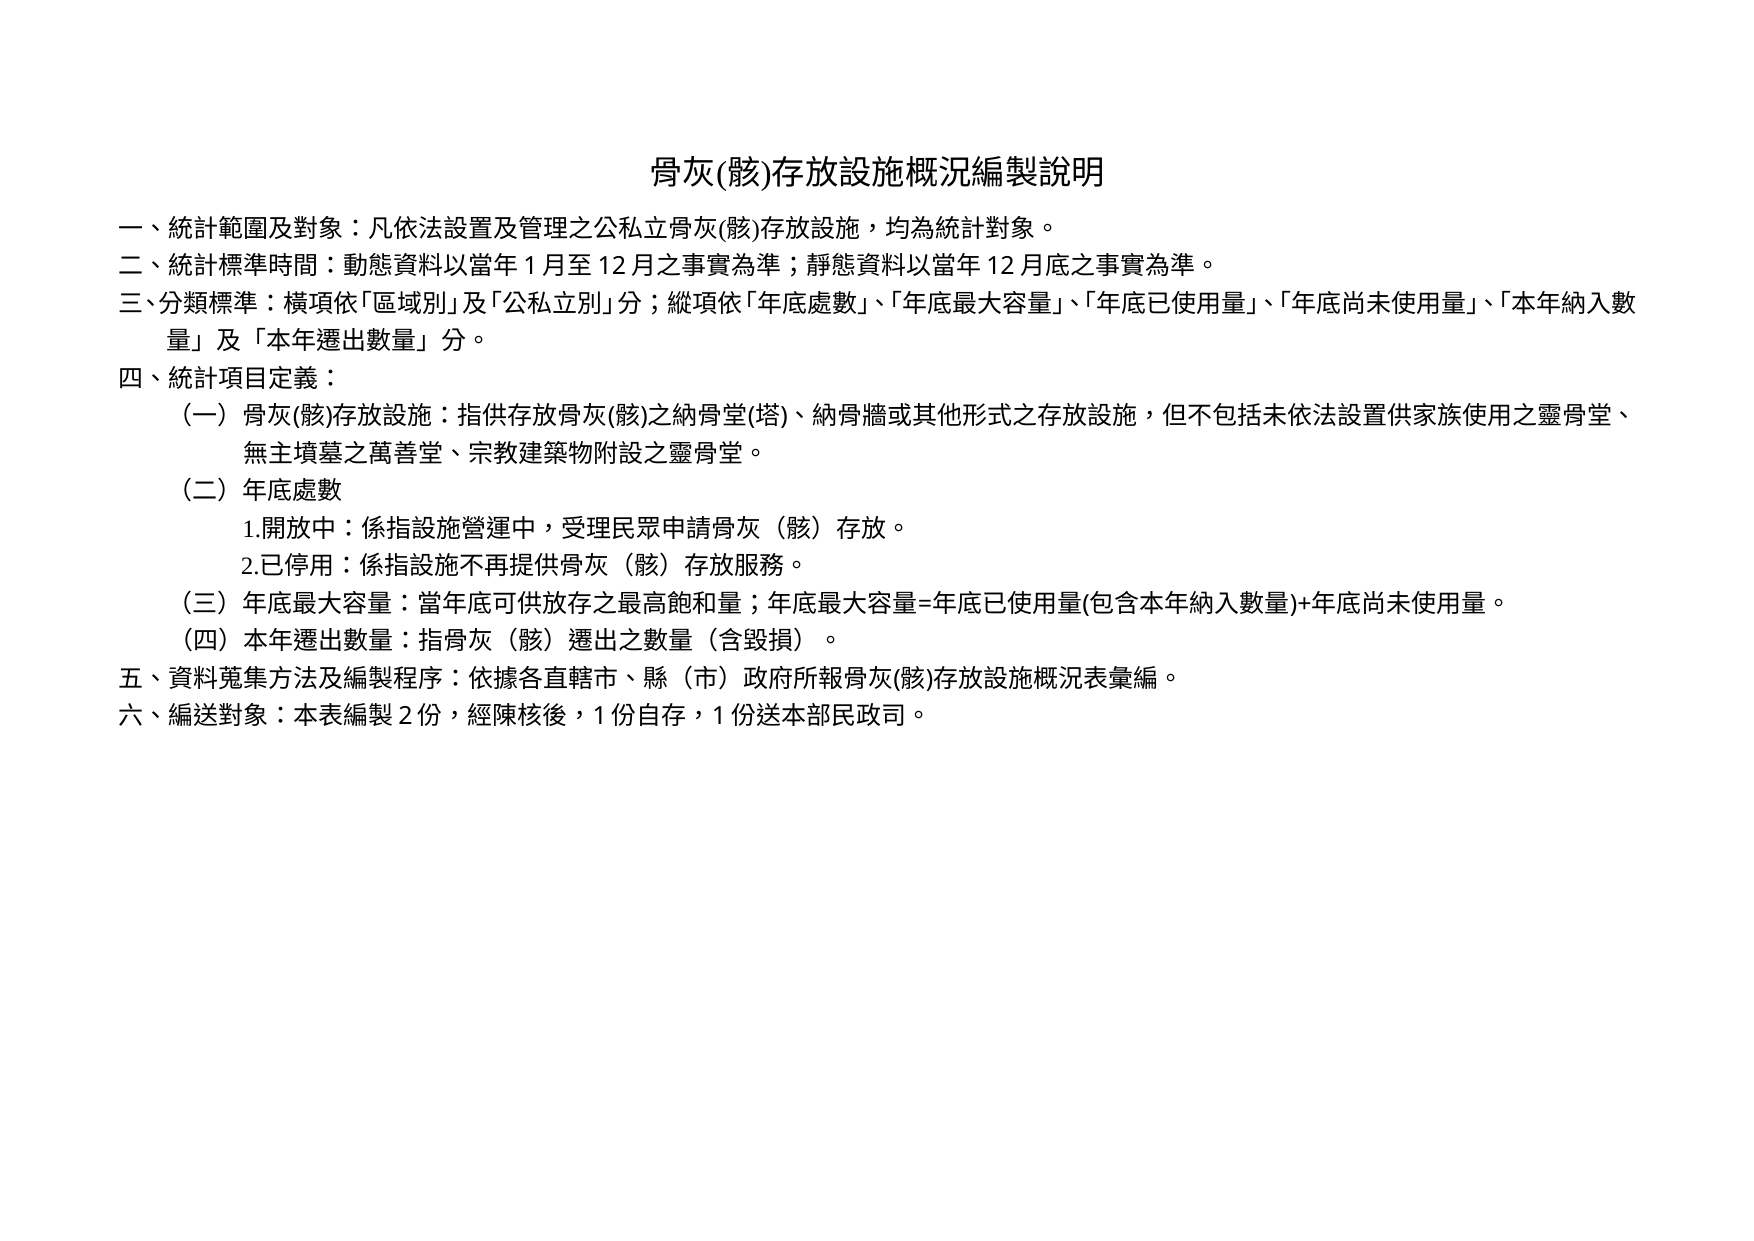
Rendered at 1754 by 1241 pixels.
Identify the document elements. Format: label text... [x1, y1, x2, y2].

text （二）年底處數 [168, 470, 1636, 508]
text 六、編送對象：本表編製2份，經陳核後，1份自存，1份送本部民政司。 [118, 695, 1636, 733]
text 二、統計標準時間：動態資料以當年1月至12月之事實為準；靜態資料以當年12月底之事實為準。 [118, 245, 1636, 283]
text 1.開放中：係指設施營運中，受理民眾申請骨灰（骸）存放。 [242, 508, 1636, 545]
text 2.已停用：係指設施不再提供骨灰（骸）存放服務。 [241, 545, 1636, 583]
text 骨灰(骸)存放設施概況編製說明 [118, 133, 1636, 208]
text 五、資料蒐集方法及編製程序：依據各直轄市、縣（市）政府所報骨灰(骸)存放設施概況表彙編。 [118, 658, 1636, 695]
text 三、分類標準：橫項依「區域別」及「公私立別」分；縱項依「年底處數」、「年底最大容量」、「年底已使用量」、「年底尚未使用量」、「本年納入數量」及「本年遷出數量」分。 [118, 283, 1636, 358]
text （一）骨灰(骸)存放設施：指供存放骨灰(骸)之納骨堂(塔)、納骨牆或其他形式之存放設施，但不包括未依法設置供家族使用之靈骨堂、無主墳墓之萬善堂、宗教建築物附設之靈骨堂。 [168, 395, 1636, 470]
text 四、統計項目定義： [118, 358, 1636, 395]
text （四）本年遷出數量：指骨灰（骸）遷出之數量（含毀損）。 [168, 620, 1636, 658]
text （三）年底最大容量：當年底可供放存之最高飽和量；年底最大容量=年底已使用量(包含本年納入數量)+年底尚未使用量。 [168, 583, 1636, 620]
text 一、統計範圍及對象：凡依法設置及管理之公私立骨灰(骸)存放設施，均為統計對象。 [118, 208, 1636, 245]
